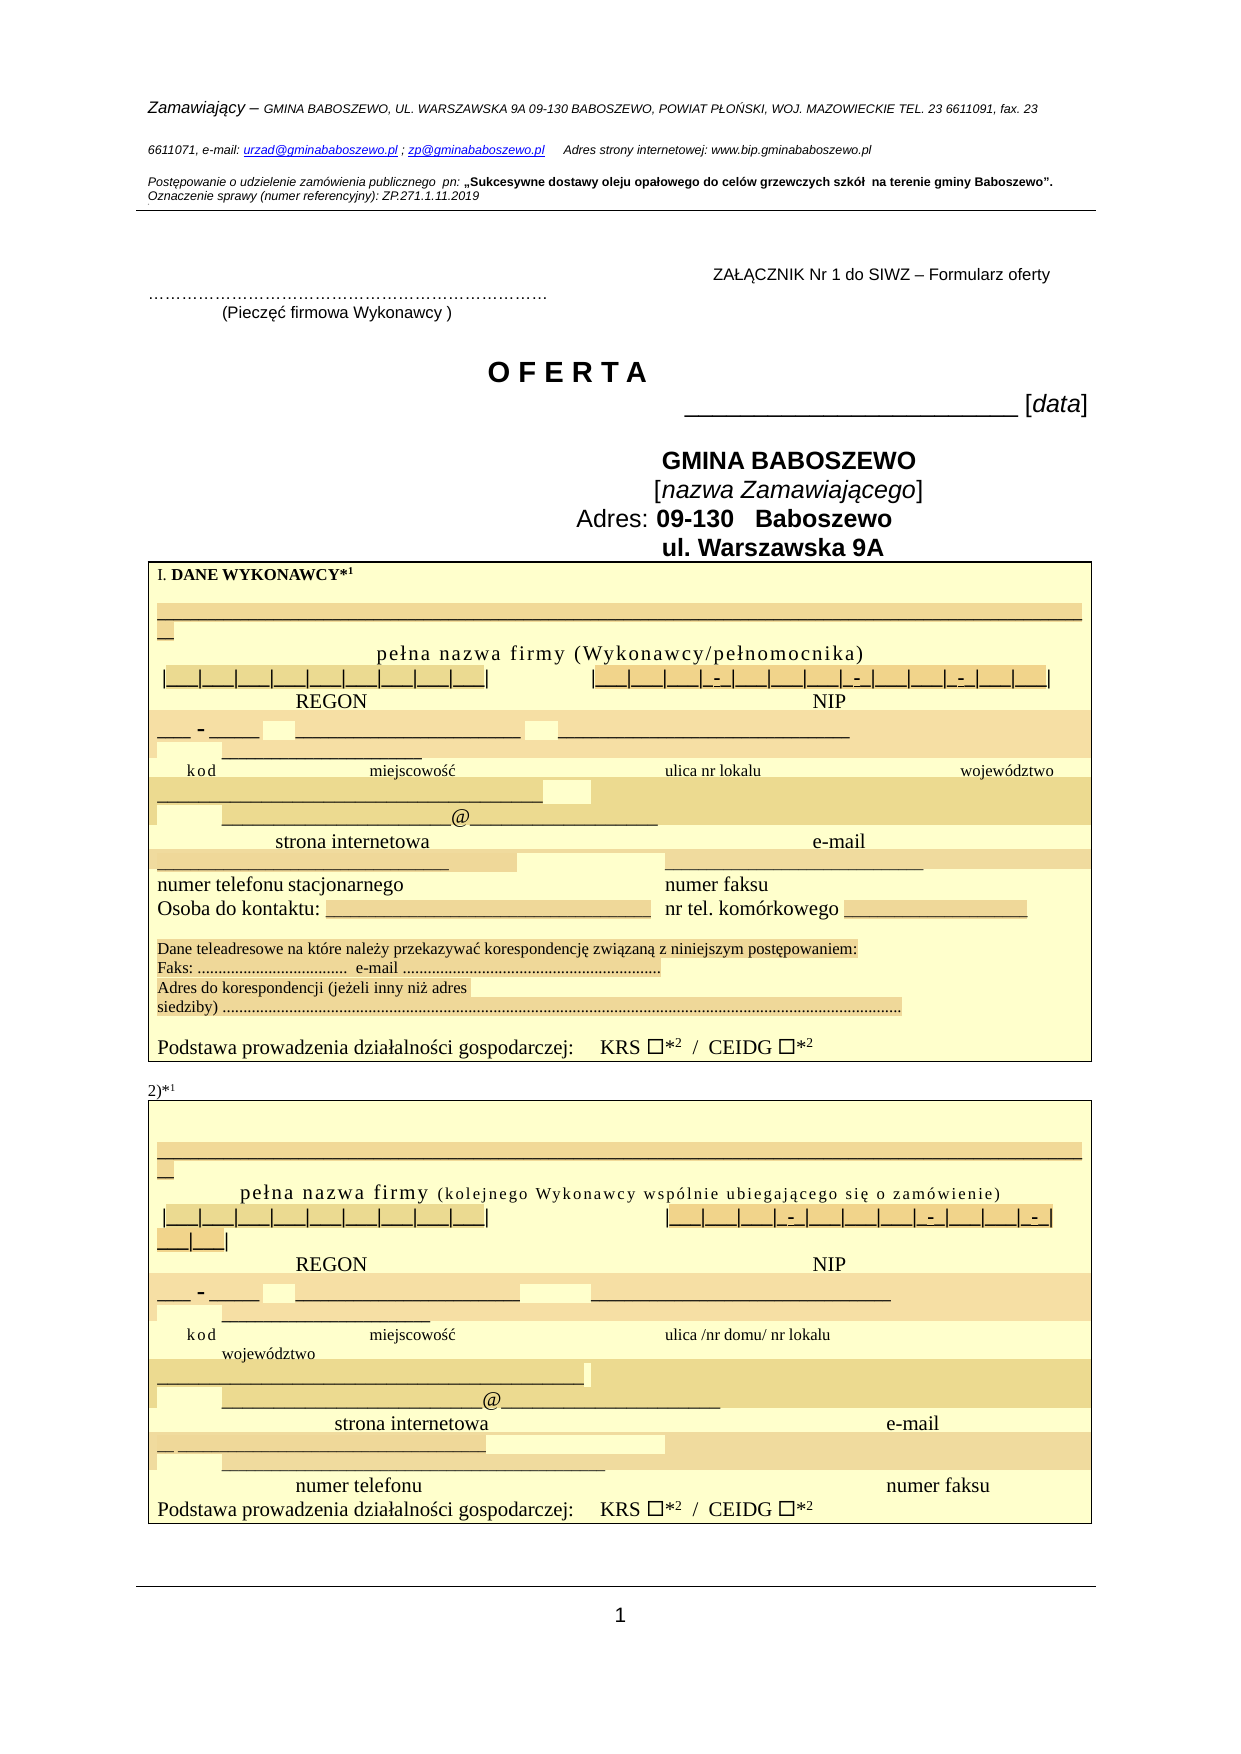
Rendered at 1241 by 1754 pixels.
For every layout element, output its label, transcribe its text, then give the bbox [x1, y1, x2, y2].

text kod miejscowość ulica /nr domu/ nr lokalu województwo [149, 1321, 1091, 1359]
text kod miejscowość ulica nr lokalu województwo [149, 758, 1091, 777]
text ……………………………………………………………… [148, 283, 1092, 303]
text numer telefonu numer faksu [149, 1470, 1091, 1494]
text O F E R T A [148, 355, 1092, 389]
text ________________________ [data] [148, 389, 1092, 418]
text Podstawa prowadzenia działalności gospodarczej: KRS *2 / CEIDG *2 [149, 1032, 1091, 1061]
text pełna nazwa firmy (kolejnego Wykonawcy wspólnie ubiegającego się o zamówienie) [149, 1177, 1091, 1201]
text ___________________________________ _______________________________ [149, 849, 1091, 869]
text numer telefonu stacjonarnego numer faksu [149, 869, 1091, 893]
text |___|___|___|___|___|___|___|___|___| |___|___|___|_-_|___|___|___|_-_|___|___|_-_|___|___| [149, 662, 1091, 686]
text Podstawa prowadzenia działalności gospodarczej: KRS *2 / CEIDG *2 [149, 1494, 1091, 1523]
text (Pieczęć firmowa Wykonawcy ) [148, 303, 1092, 322]
text _________________________________________________________________________________________________________________ [149, 581, 1091, 638]
text strona internetowa e-mail [149, 825, 1091, 849]
text REGON NIP [149, 1249, 1091, 1273]
text [nazwa Zamawiającego] [148, 475, 1092, 504]
text 2)*1 [148, 1081, 1092, 1100]
text _____________________________________ ______________________@__________________ [149, 777, 1091, 825]
text REGON NIP [149, 686, 1091, 710]
text pełna nazwa firmy (Wykonawcy/pełnomocnika) [149, 638, 1091, 662]
text __ _____________________________________ ______________________________________________ [149, 1432, 1091, 1470]
text ZAŁĄCZNIK Nr 1 do SIWZ – Formularz oferty [148, 264, 1092, 283]
text |___|___|___|___|___|___|___|___|___| |___|___|___|_-_|___|___|___|_-_|___|___|_-_|___|___| [149, 1201, 1091, 1249]
text GMINA BABOSZEWO [148, 446, 1092, 475]
text strona internetowa e-mail [149, 1408, 1091, 1432]
text Adres: 09-130 Baboszewo [148, 504, 1092, 533]
text I. DANE WYKONAWCY*1 [149, 563, 1091, 581]
text Faks: .................................... e-mail .............................................................. [149, 955, 1091, 974]
text Osoba do kontaktu: _______________________________________ nr tel. komórkowego ______________________ [149, 893, 1091, 917]
text ____ - ______ ___________________________ ___________________________________ ________________________ [149, 710, 1091, 758]
text Dane teleadresowe na które należy przekazywać korespondencję związaną z niniejszym postępowaniem: [149, 936, 1091, 955]
text ul. Warszawska 9A [148, 533, 1092, 561]
text Adres do korespondencji (jeżeli inny niż adres siedziby) ................................................................................................................................................................... [149, 974, 1091, 1013]
text _________________________________________________________________________________________________________________ [149, 1119, 1091, 1177]
text _________________________________________ _________________________@_____________________ [149, 1359, 1091, 1408]
text ____ - ______ ___________________________ ____________________________________ _________________________ [149, 1273, 1091, 1321]
